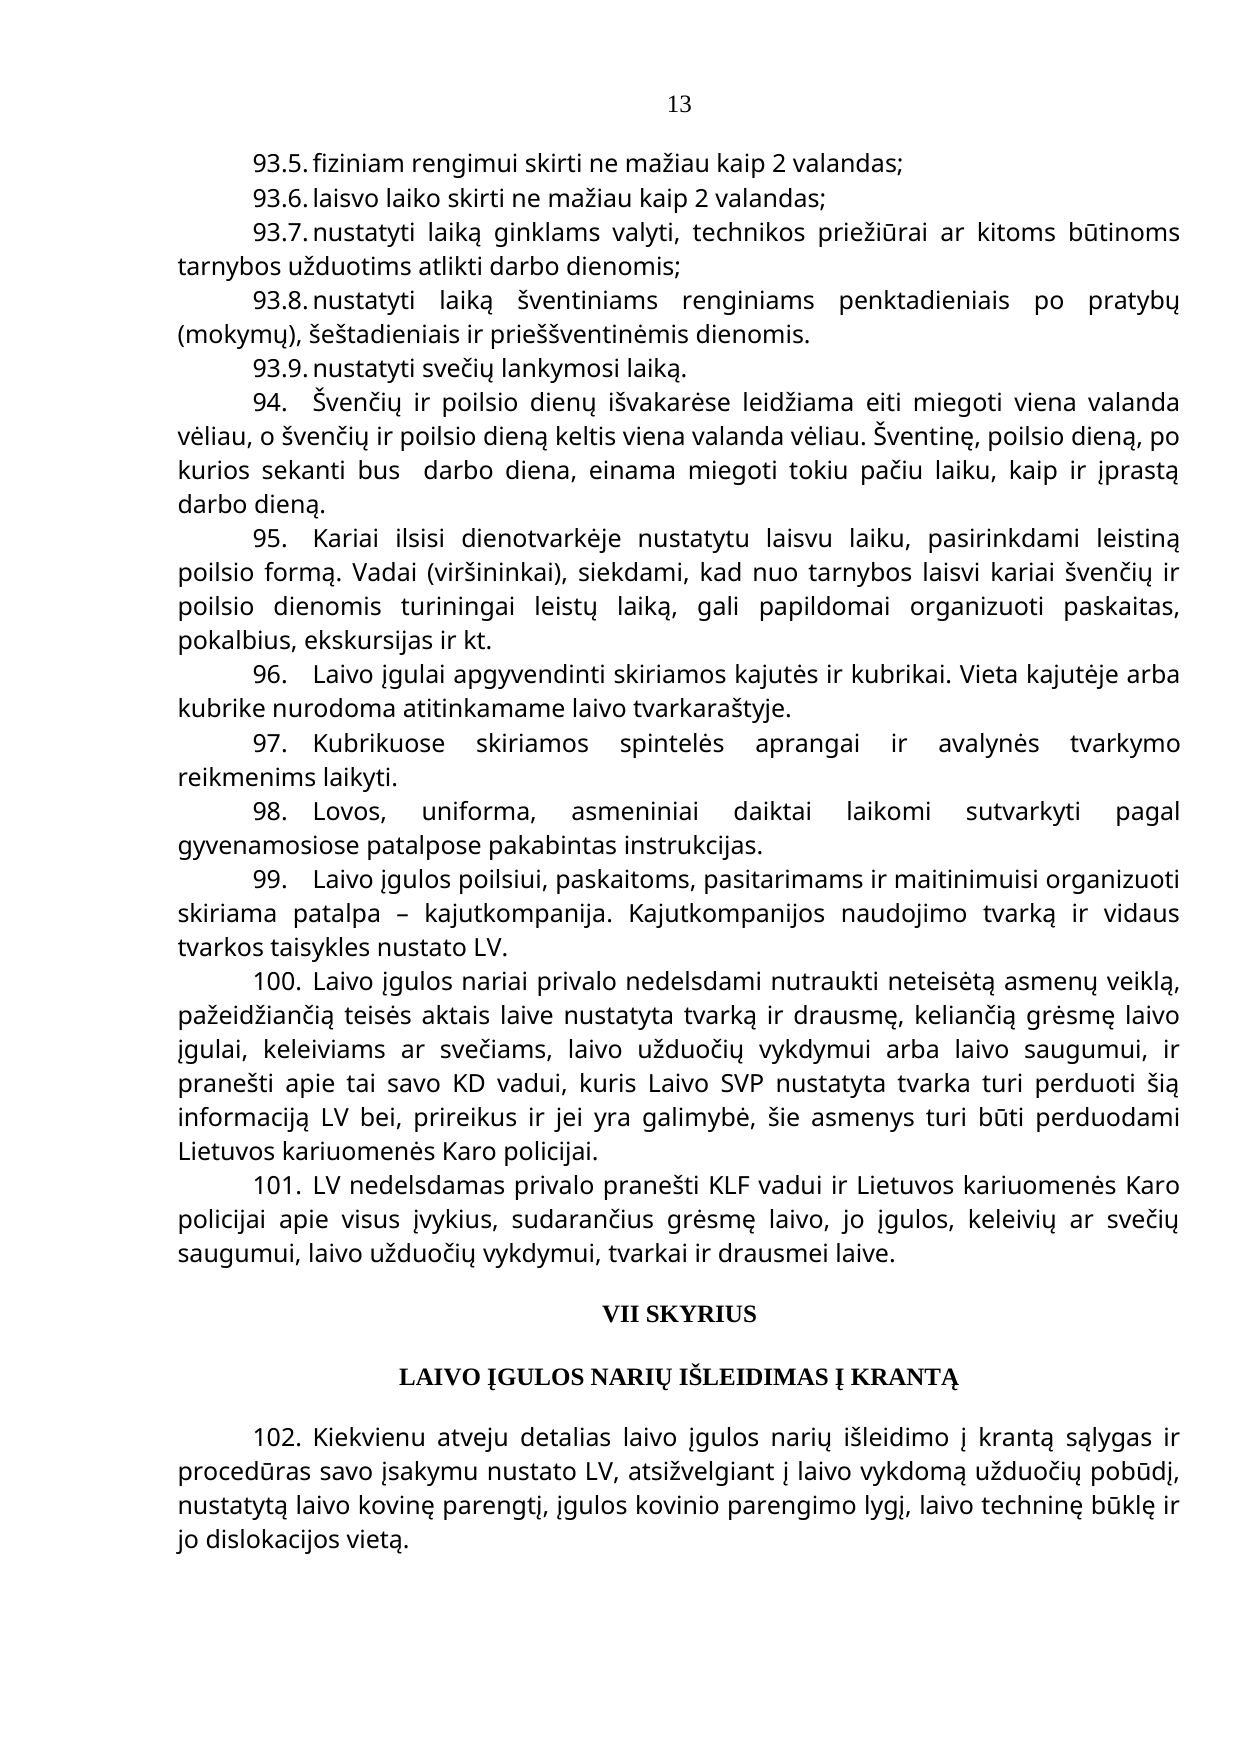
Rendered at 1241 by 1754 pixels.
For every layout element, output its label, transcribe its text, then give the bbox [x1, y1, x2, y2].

text 94. Švenčių ir poilsio dienų išvakarėse leidžiama eiti miegoti viena valanda vėliau, o švenčių ir poilsio dieną keltis viena valanda vėliau. Šventinę, poilsio dieną, po kurios sekanti bus darbo diena, einama miegoti tokiu pačiu laiku, kaip ir įprastą darbo dieną. [177, 384, 1181, 521]
text 102. Kiekvienu atveju detalias laivo įgulos narių išleidimo į krantą sąlygas ir procedūras savo įsakymu nustato LV, atsižvelgiant į laivo vykdomą užduočių pobūdį, nustatytą laivo kovinę parengtį, įgulos kovinio parengimo lygį, laivo techninę būklę ir jo dislokacijos vietą. [177, 1419, 1181, 1556]
text 93.6. laisvo laiko skirti ne mažiau kaip 2 valandas; [177, 180, 1181, 214]
text 100. Laivo įgulos nariai privalo nedelsdami nutraukti neteisėtą asmenų veiklą, pažeidžiančią teisės aktais laive nustatyta tvarką ir drausmę, keliančią grėsmę laivo įgulai, keleiviams ar svečiams, laivo užduočių vykdymui arba laivo saugumui, ir pranešti apie tai savo KD vadui, kuris Laivo SVP nustatyta tvarka turi perduoti šią informaciją LV bei, prireikus ir jei yra galimybė, šie asmenys turi būti perduodami Lietuvos kariuomenės Karo policijai. [177, 964, 1181, 1168]
text VII SKYRIUS [177, 1299, 1181, 1328]
text 93.5. fiziniam rengimui skirti ne mažiau kaip 2 valandas; [177, 146, 1181, 180]
text 93.8. nustatyti laiką šventiniams renginiams penktadieniais po pratybų (mokymų), šeštadieniais ir prieššventinėmis dienomis. [177, 282, 1181, 351]
text 97. Kubrikuose skiriamos spintelės aprangai ir avalynės tvarkymo reikmenims laikyti. [177, 725, 1181, 793]
text 95. Kariai ilsisi dienotvarkėje nustatytu laisvu laiku, pasirinkdami leistiną poilsio formą. Vadai (viršininkai), siekdami, kad nuo tarnybos laisvi kariai švenčių ir poilsio dienomis turiningai leistų laiką, gali papildomai organizuoti paskaitas, pokalbius, ekskursijas ir kt. [177, 521, 1181, 657]
text 98. Lovos, uniforma, asmeniniai daiktai laikomi sutvarkyti pagal gyvenamosiose patalpose pakabintas instrukcijas. [177, 793, 1181, 861]
text 93.9. nustatyti svečių lankymosi laiką. [177, 351, 1181, 384]
text 99. Laivo įgulos poilsiui, paskaitoms, pasitarimams ir maitinimuisi organizuoti skiriama patalpa – kajutkompanija. Kajutkompanijos naudojimo tvarką ir vidaus tvarkos taisykles nustato LV. [177, 861, 1181, 964]
text 93.7. nustatyti laiką ginklams valyti, technikos priežiūrai ar kitoms būtinoms tarnybos užduotims atlikti darbo dienomis; [177, 214, 1181, 282]
text 101. LV nedelsdamas privalo pranešti KLF vadui ir Lietuvos kariuomenės Karo policijai apie visus įvykius, sudarančius grėsmę laivo, jo įgulos, keleivių ar svečių saugumui, laivo užduočių vykdymui, tvarkai ir drausmei laive. [177, 1168, 1181, 1270]
text 96. Laivo įgulai apgyvendinti skiriamos kajutės ir kubrikai. Vieta kajutėje arba kubrike nurodoma atitinkamame laivo tvarkaraštyje. [177, 657, 1181, 725]
text LAIVO ĮGULOS NARIŲ IŠLEIDIMAS Į KRANTĄ [177, 1362, 1181, 1391]
